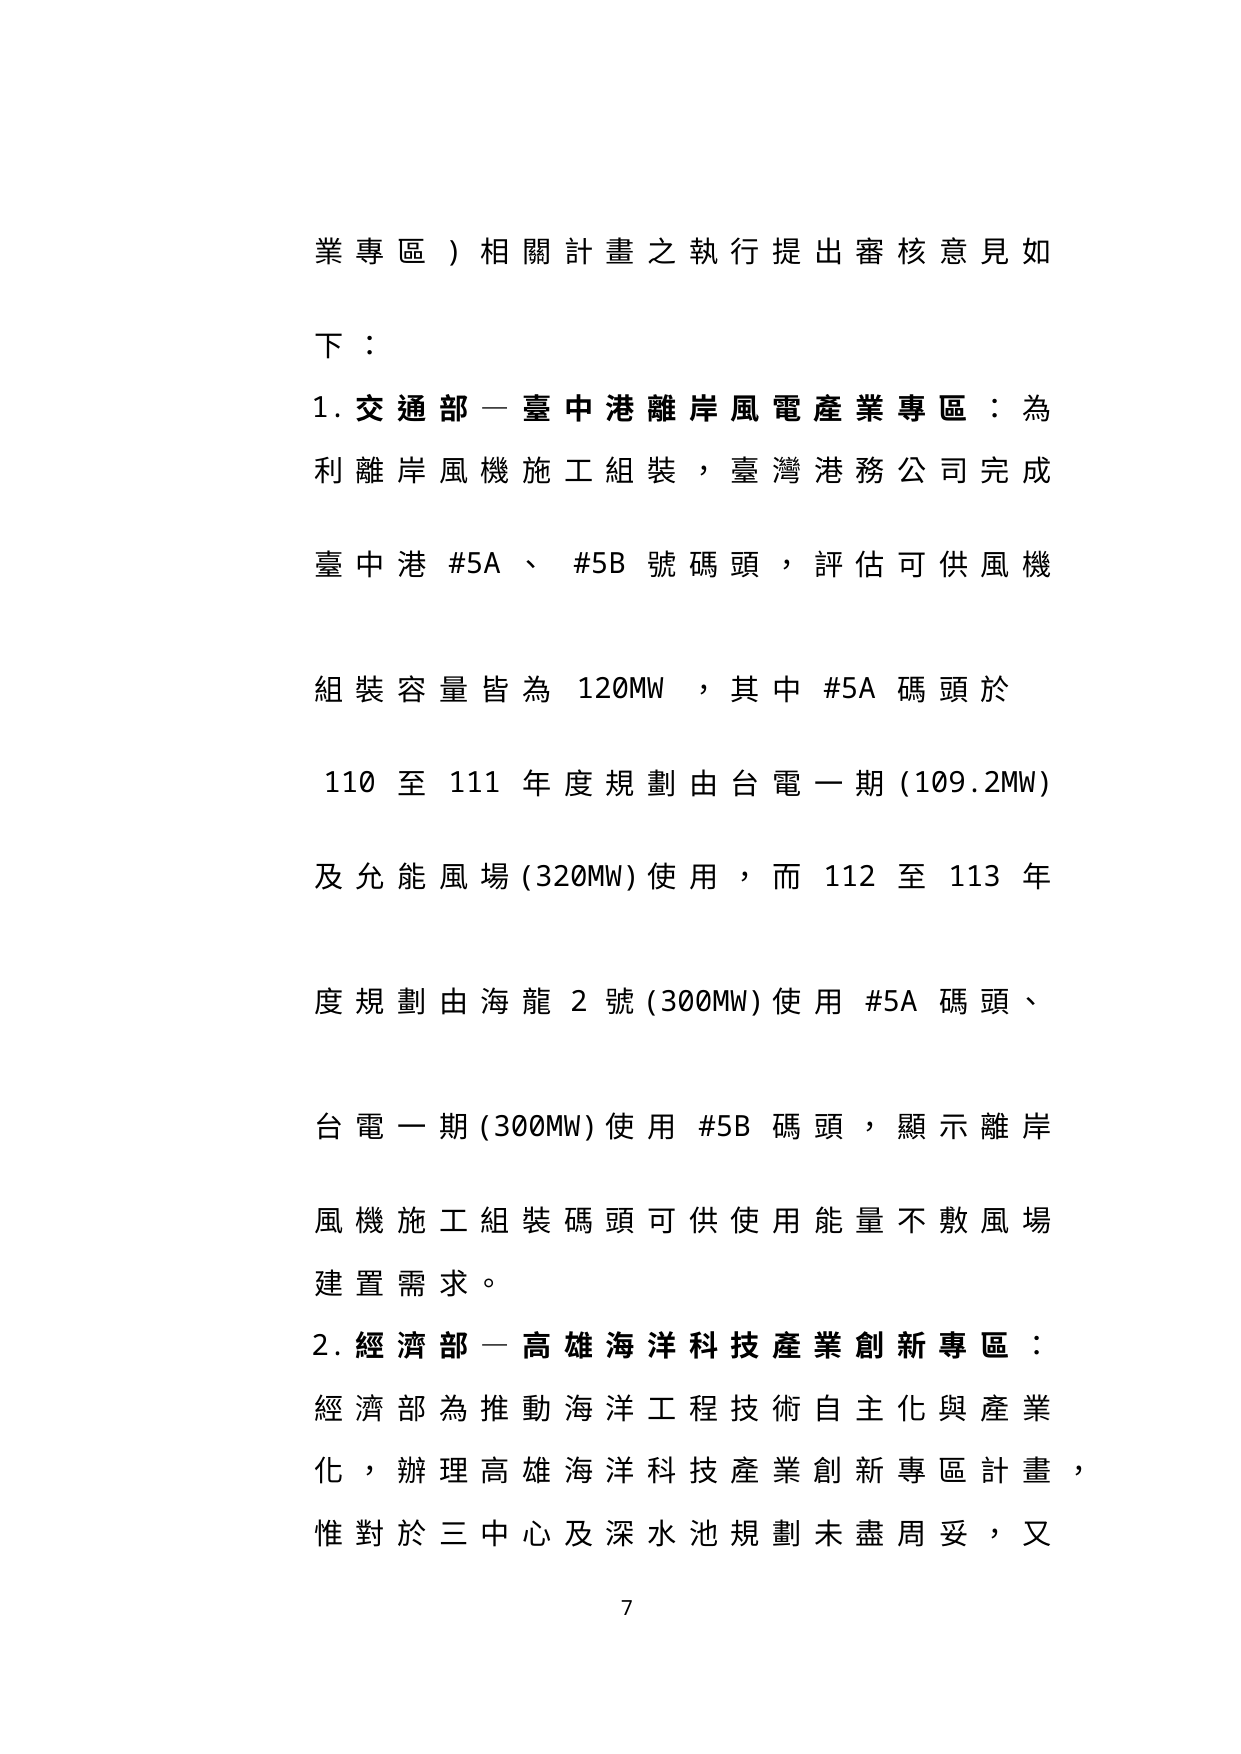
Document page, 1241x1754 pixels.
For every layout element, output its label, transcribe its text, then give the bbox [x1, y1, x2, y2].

text 1.交通部—臺中港離岸風電產業專區：為利離岸風機施工組裝，臺灣港務公司完成臺中港#5A、#5B號碼頭，評估可供風機組裝容量皆為120MW，其中#5A碼頭於110至111年度規劃由台電一期(109.2MW)及允能風場(320MW)使用，而112至113年度規劃由海龍2號(300MW)使用#5A碼頭、台電一期(300MW)使用#5B碼頭，顯示離岸風機施工組裝碼頭可供使用能量不敷風場建置需求。 [271, 365, 1058, 1302]
text 業專區)相關計畫之執行提出審核意見如下： [271, 177, 1058, 365]
text 2.經濟部—高雄海洋科技產業創新專區：經濟部為推動海洋工程技術自主化與產業化，辦理高雄海洋科技產業創新專區計畫，惟對於三中心及深水池規劃未盡周妥，又未積極辦理相關項目委外事宜，致修正3次計畫，延宕計畫執行期程。 [271, 1302, 1058, 1552]
